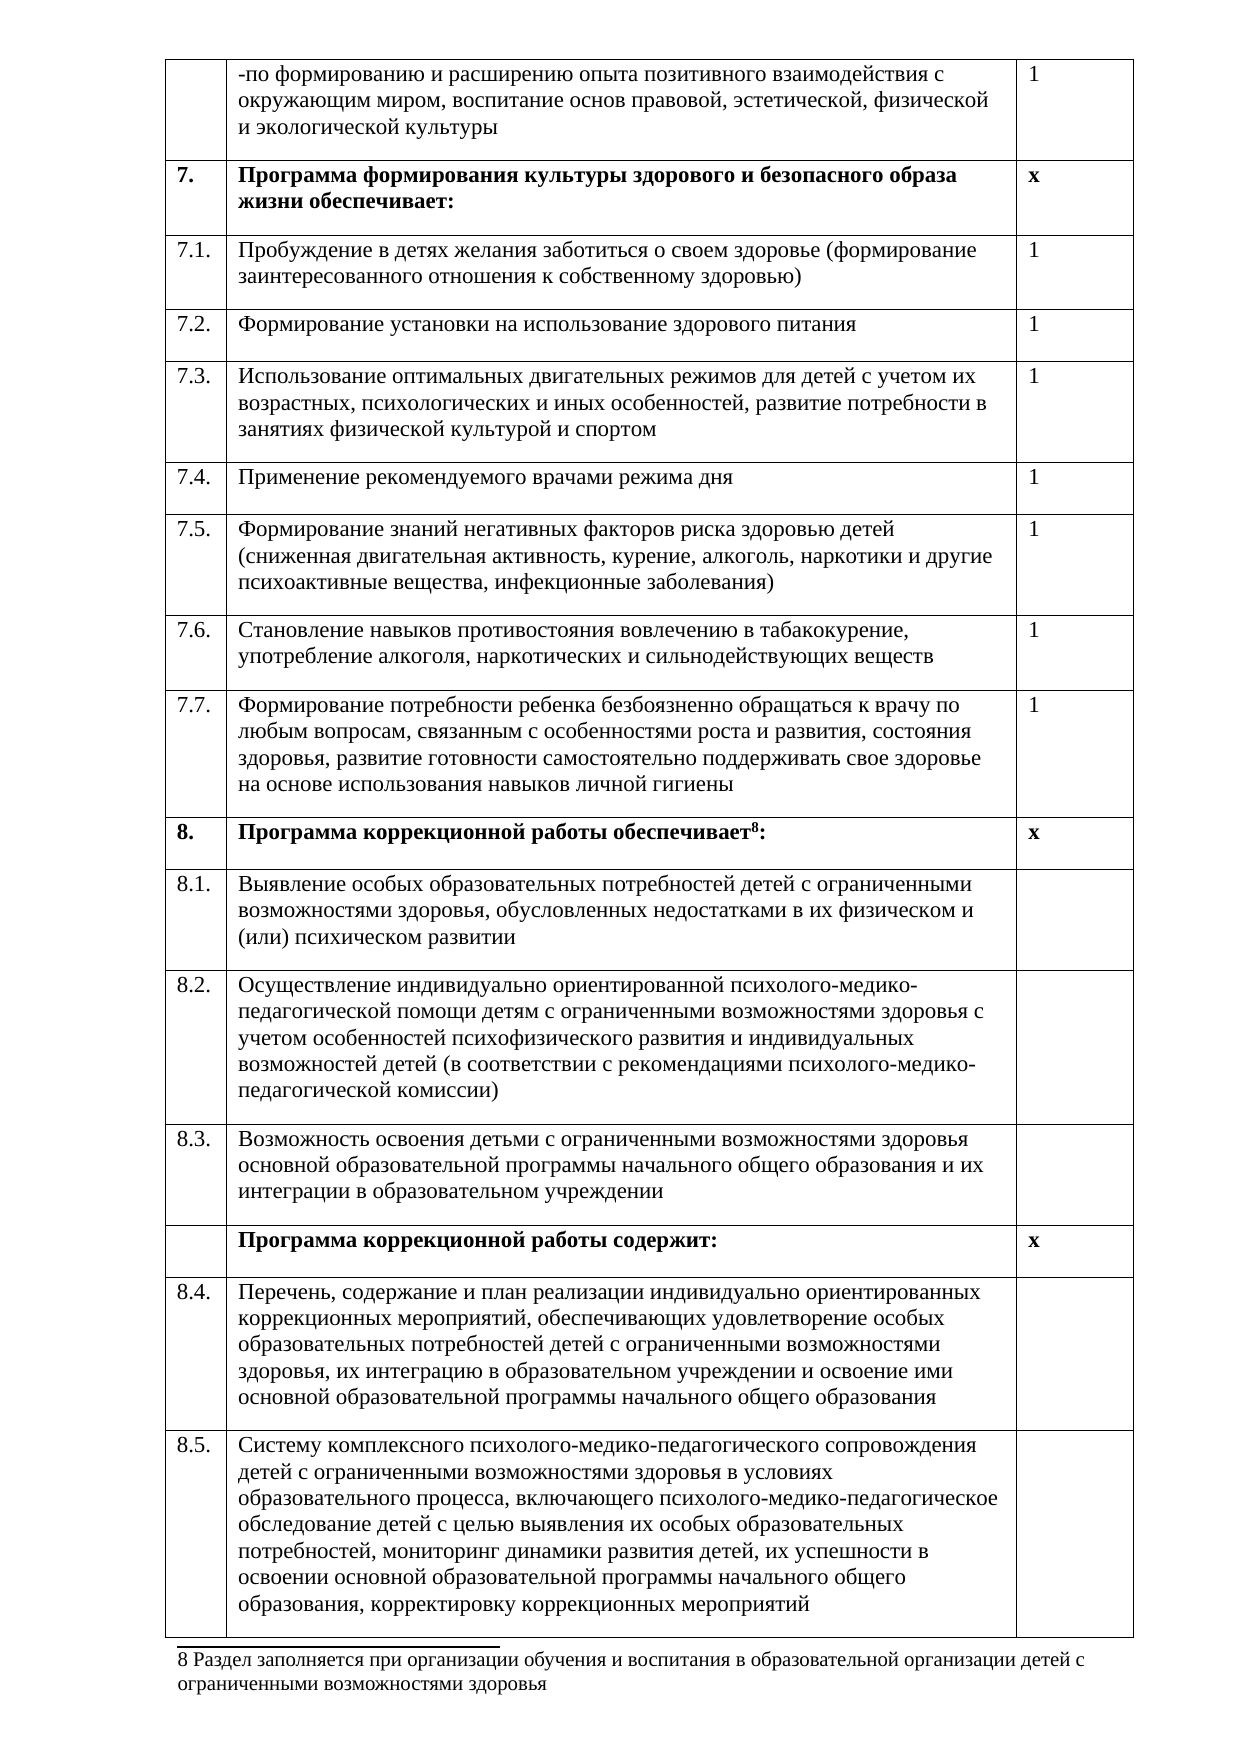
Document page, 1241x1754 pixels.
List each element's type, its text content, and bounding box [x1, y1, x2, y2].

table_cell [1017, 1431, 1133, 1637]
table_cell Возможность освоения детьми с ограниченными возможностями здоровья основной образовательной программы начального общего образования и их интеграции в образовательном учреждении [227, 1125, 1016, 1225]
table_cell Программа формирования культуры здорового и безопасного образа жизни обеспечивает: [227, 161, 1016, 234]
table_cell 7.2. [166, 310, 226, 361]
table_cell Перечень, содержание и план реализации индивидуально ориентированных коррекционных мероприятий, обеспечивающих удовлетворение особых образовательных потребностей детей с ограниченными возможностями здоровья, их интеграцию в образовательном учреждении и освоение ими основной образовательной программы начального общего образования [227, 1278, 1016, 1430]
table_cell Программа коррекционной работы содержит: [227, 1226, 1016, 1277]
table_cell 7.4. [166, 463, 226, 514]
table_cell Систему комплексного психолого-медико-педагогического сопровождения детей с ограниченными возможностями здоровья в условиях образовательного процесса, включающего психолого-медико-педагогическое обследование детей с целью выявления их особых образовательных потребностей, мониторинг динамики развития детей, их успешности в освоении основной образовательной программы начального общего образования, корректировку коррекционных мероприятий [227, 1431, 1016, 1637]
table_cell х [1017, 161, 1133, 234]
table_cell Формирование потребности ребенка безбоязненно обращаться к врачу по любым вопросам, связанным с особенностями роста и развития, состояния здоровья, развитие готовности самостоятельно поддерживать свое здоровье на основе использования навыков личной гигиены [227, 691, 1016, 817]
table_cell 7.6. [166, 616, 226, 690]
table_cell [1017, 870, 1133, 970]
table_cell Формирование знаний негативных факторов риска здоровью детей (сниженная двигательная активность, курение, алкоголь, наркотики и другие психоактивные вещества, инфекционные заболевания) [227, 515, 1016, 615]
table_cell 1 [1017, 60, 1133, 160]
table_cell 7.3. [166, 362, 226, 462]
table_cell [166, 60, 226, 160]
table_cell 7.7. [166, 691, 226, 817]
table_cell [1017, 1278, 1133, 1430]
table_cell 8.4. [166, 1278, 226, 1430]
table_cell Применение рекомендуемого врачами режима дня [227, 463, 1016, 514]
table_cell [1017, 971, 1133, 1124]
table_cell Осуществление индивидуально ориентированной психолого-медико-педагогической помощи детям с ограниченными возможностями здоровья с учетом особенностей психофизического развития и индивидуальных возможностей детей (в соответствии с рекомендациями психолого-медико-педагогической комиссии) [227, 971, 1016, 1124]
table_cell 7.5. [166, 515, 226, 615]
table_cell Программа коррекционной работы обеспечивает: [227, 818, 1016, 869]
table_cell Становление навыков противостояния вовлечению в табакокурение, употребление алкоголя, наркотических и сильнодействующих веществ [227, 616, 1016, 690]
table_cell 1 [1017, 691, 1133, 817]
table_cell 1 [1017, 310, 1133, 361]
table_cell 1 [1017, 463, 1133, 514]
table_cell 7. [166, 161, 226, 234]
table_cell х [1017, 1226, 1133, 1277]
table_cell Выявление особых образовательных потребностей детей с ограниченными возможностями здоровья, обусловленных недостатками в их физическом и (или) психическом развитии [227, 870, 1016, 970]
table_cell 7.1. [166, 236, 226, 309]
table_cell [1017, 1125, 1133, 1225]
table_cell 8.3. [166, 1125, 226, 1225]
table_cell 8. [166, 818, 226, 869]
table_cell Формирование установки на использование здорового питания [227, 310, 1016, 361]
table_cell Использование оптимальных двигательных режимов для детей с учетом их возрастных, психологических и иных особенностей, развитие потребности в занятиях физической культурой и спортом [227, 362, 1016, 462]
table_cell 8.2. [166, 971, 226, 1124]
table_cell 1 [1017, 616, 1133, 690]
table_cell -по формированию и расширению опыта позитивного взаимодействия с окружающим миром, воспитание основ правовой, эстетической, физической и экологической культуры [227, 60, 1016, 160]
table_cell 1 [1017, 236, 1133, 309]
table_cell 8.5. [166, 1431, 226, 1637]
table_cell [166, 1226, 226, 1277]
table_cell 1 [1017, 515, 1133, 615]
table_cell х [1017, 818, 1133, 869]
table_cell Пробуждение в детях желания заботиться о своем здоровье (формирование заинтересованного отношения к собственному здоровью) [227, 236, 1016, 309]
table_cell 8.1. [166, 870, 226, 970]
table_cell 1 [1017, 362, 1133, 462]
